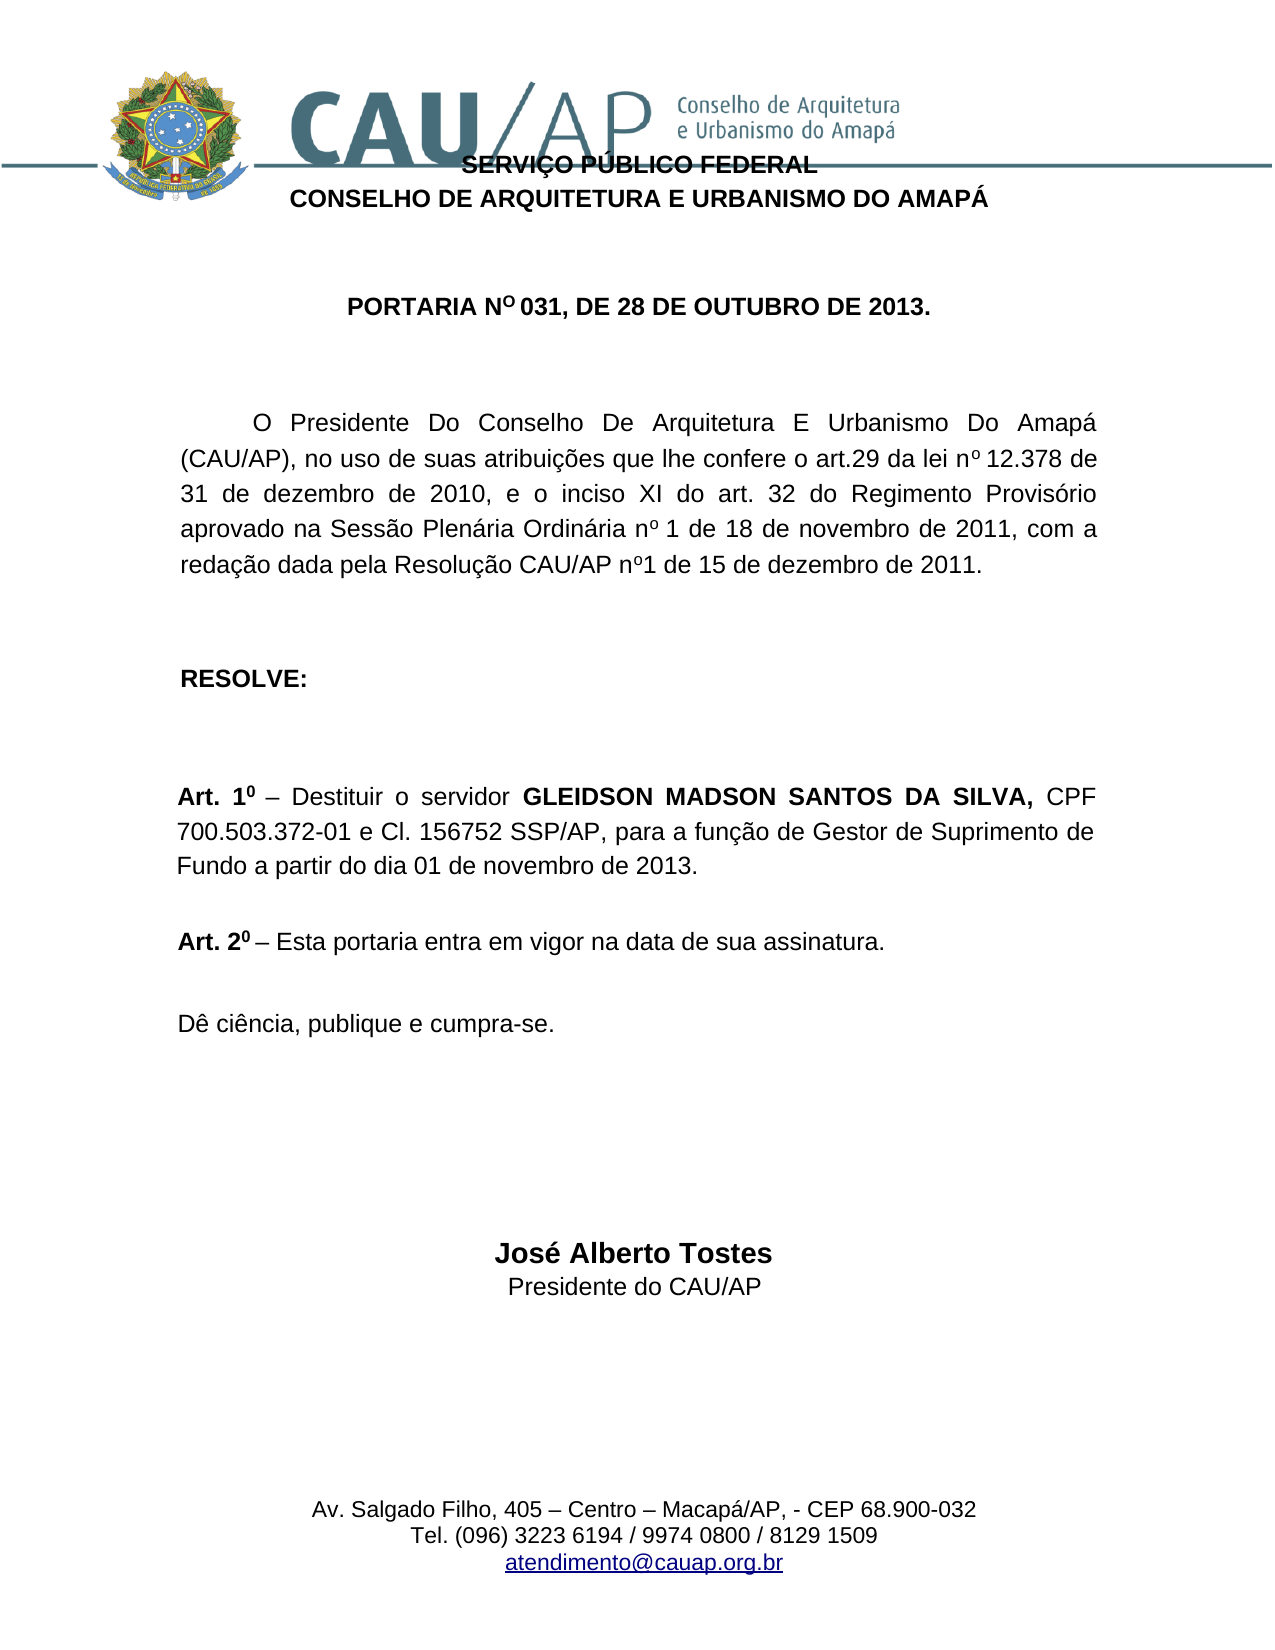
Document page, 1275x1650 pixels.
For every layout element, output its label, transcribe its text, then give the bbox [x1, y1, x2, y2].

text O Presidente Do Conselho De Arquitetura E Urbanismo Do Amapá (CAU/AP), no uso de suas atribuições que lhe confere o art.29 da lei no 12.378 de 31 de dezembro de 2010, e o inciso XI do art. 32 do Regimento Provisório aprovado na Sessão Plenária Ordinária no 1 de 18 de novembro de 2011, com a redação dada pela Resolução CAU/AP no1 de 15 de dezembro de 2011. [180, 408, 1098, 578]
text PORTARIA NO 031, DE 28 DE OUTUBRO DE 2013. [174, 292, 1104, 321]
text RESOLVE: [180, 664, 1098, 693]
text Dê ciência, publique e cumpra-se. [177, 1009, 938, 1037]
text Presidente do CAU/AP [174, 1272, 1095, 1300]
text José Alberto Tostes [173, 1236, 1094, 1269]
text Art. 10 – Destituir o servidor GLEIDSON MADSON SANTOS DA SILVA, CPF 700.503.372-01 e Cl. 156752 SSP/AP, para a função de Gestor de Suprimento de Fundo a partir do dia 01 de novembro de 2013. [176, 782, 1096, 879]
text Art. 20 – Esta portaria entra em vigor na data de sua assinatura. [177, 927, 938, 956]
